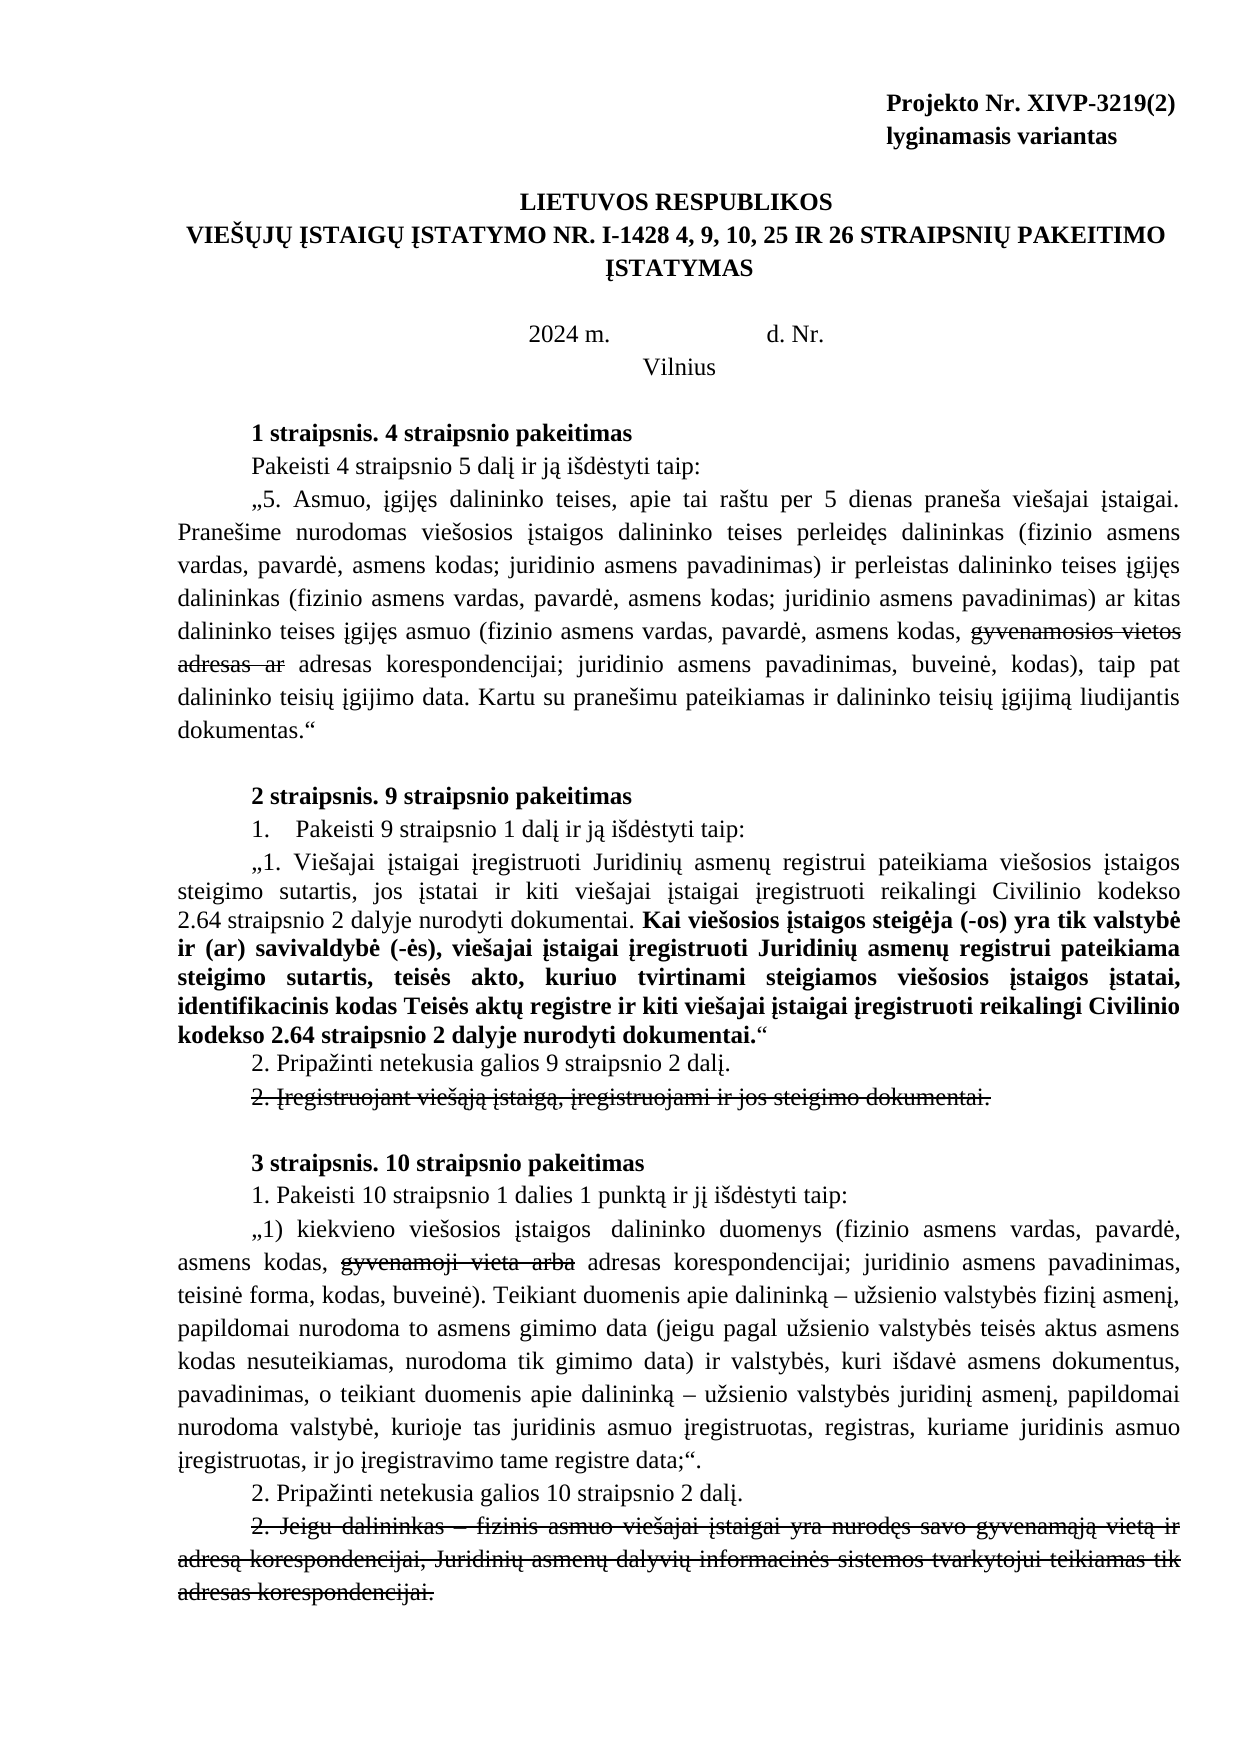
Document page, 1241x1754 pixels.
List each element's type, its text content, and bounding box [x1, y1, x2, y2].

text 2024 m. d. Nr. [177, 319, 1181, 348]
text 2. Pripažinti netekusia galios 9 straipsnio 2 dalį. [177, 1048, 1181, 1077]
text „1) kiekvieno viešosios įstaigos dalininko duomenys (fizinio asmens vardas, pavardė, asmens kodas, gyvenamoji vieta arba adresas korespondencijai; juridinio asmens pavadinimas, teisinė forma, kodas, buveinė). Teikiant duomenis apie dalininką – užsienio valstybės fizinį asmenį, papildomai nurodoma to asmens gimimo data (jeigu pagal užsienio valstybės teisės aktus asmens kodas nesuteikiamas, nurodoma tik gimimo data) ir valstybės, kuri išdavė asmens dokumentus, pavadinimas, o teikiant duomenis apie dalininką – užsienio valstybės juridinį asmenį, papildomai nurodoma valstybė, kurioje tas juridinis asmuo įregistruotas, registras, kuriame juridinis asmuo įregistruotas, ir jo įregistravimo tame registre data;“. [177, 1214, 1181, 1473]
text 2. Jeigu dalininkas – fizinis asmuo viešajai įstaigai yra nurodęs savo gyvenamąją vietą ir adresą korespondencijai, Juridinių asmenų dalyvių informacinės sistemos tvarkytojui teikiamas tik adresas korespondencijai. [177, 1560, 1181, 1606]
text Pakeisti 4 straipsnio 5 dalį ir ją išdėstyti taip: [177, 451, 1181, 480]
text 2 straipsnis. 9 straipsnio pakeitimas [177, 781, 1181, 810]
text 3 straipsnis. 10 straipsnio pakeitimas [177, 1148, 1181, 1176]
text Vilnius [177, 352, 1181, 381]
text 2. Jeigu dalininkas – fizinis asmuo viešajai įstaigai yra nurodęs savo gyvenamąją vietą ir adresą korespondencijai, Juridinių asmenų dalyvių informacinės sistemos tvarkytojui teikiamas tik adresas korespondencijai. [177, 1511, 1181, 1559]
text 2. Įregistruojant viešąją įstaigą, įregistruojami ir jos steigimo dokumentai. [177, 1082, 1181, 1110]
text LIETUVOS RESPUBLIKOS [177, 187, 1181, 216]
text 2. Pripažinti netekusia galios 10 straipsnio 2 dalį. [177, 1478, 1181, 1507]
text Projekto Nr. XIVP-3219(2) [886, 88, 1181, 117]
text VIEŠŲJŲ ĮSTAIGŲ ĮSTATYMO NR. I-1428 4, 9, 10, 25 IR 26 STRAIPSNIŲ PAKEITIMO [177, 220, 1181, 249]
text 1. Pakeisti 10 straipsnio 1 dalies 1 punktą ir jį išdėstyti taip: [177, 1181, 1181, 1209]
text 1 straipsnis. 4 straipsnio pakeitimas [177, 418, 1181, 447]
text 1. Pakeisti 9 straipsnio 1 dalį ir ją išdėstyti taip: [177, 814, 1181, 843]
text ĮSTATYMAS [177, 253, 1181, 282]
text lyginamasis variantas [886, 121, 1181, 149]
text „5. Asmuo, įgijęs dalininko teises, apie tai raštu per 5 dienas praneša viešajai įstaigai. Pranešime nurodomas viešosios įstaigos dalininko teises perleidęs dalininkas (fizinio asmens vardas, pavardė, asmens kodas; juridinio asmens pavadinimas) ir perleistas dalininko teises įgijęs dalininkas (fizinio asmens vardas, pavardė, asmens kodas; juridinio asmens pavadinimas) ar kitas dalininko teises įgijęs asmuo (fizinio asmens vardas, pavardė, asmens kodas, gyvenamosios vietos adresas ar adresas korespondencijai; juridinio asmens pavadinimas, buveinė, kodas), taip pat dalininko teisių įgijimo data. Kartu su pranešimu pateikiamas ir dalininko teisių įgijimą liudijantis dokumentas.“ [177, 484, 1181, 744]
text „1. Viešajai įstaigai įregistruoti Juridinių asmenų registrui pateikiama viešosios įstaigos steigimo sutartis, jos įstatai ir kiti viešajai įstaigai įregistruoti reikalingi Civilinio kodekso 2.64 straipsnio 2 dalyje nurodyti dokumentai. Kai viešosios įstaigos steigėja (-os) yra tik valstybė ir (ar) savivaldybė (-ės), viešajai įstaigai įregistruoti Juridinių asmenų registrui pateikiama steigimo sutartis, teisės akto, kuriuo tvirtinami steigiamos viešosios įstaigos įstatai, identifikacinis kodas Teisės aktų registre ir kiti viešajai įstaigai įregistruoti reikalingi Civilinio kodekso 2.64 straipsnio 2 dalyje nurodyti dokumentai.“ [177, 847, 1181, 1048]
